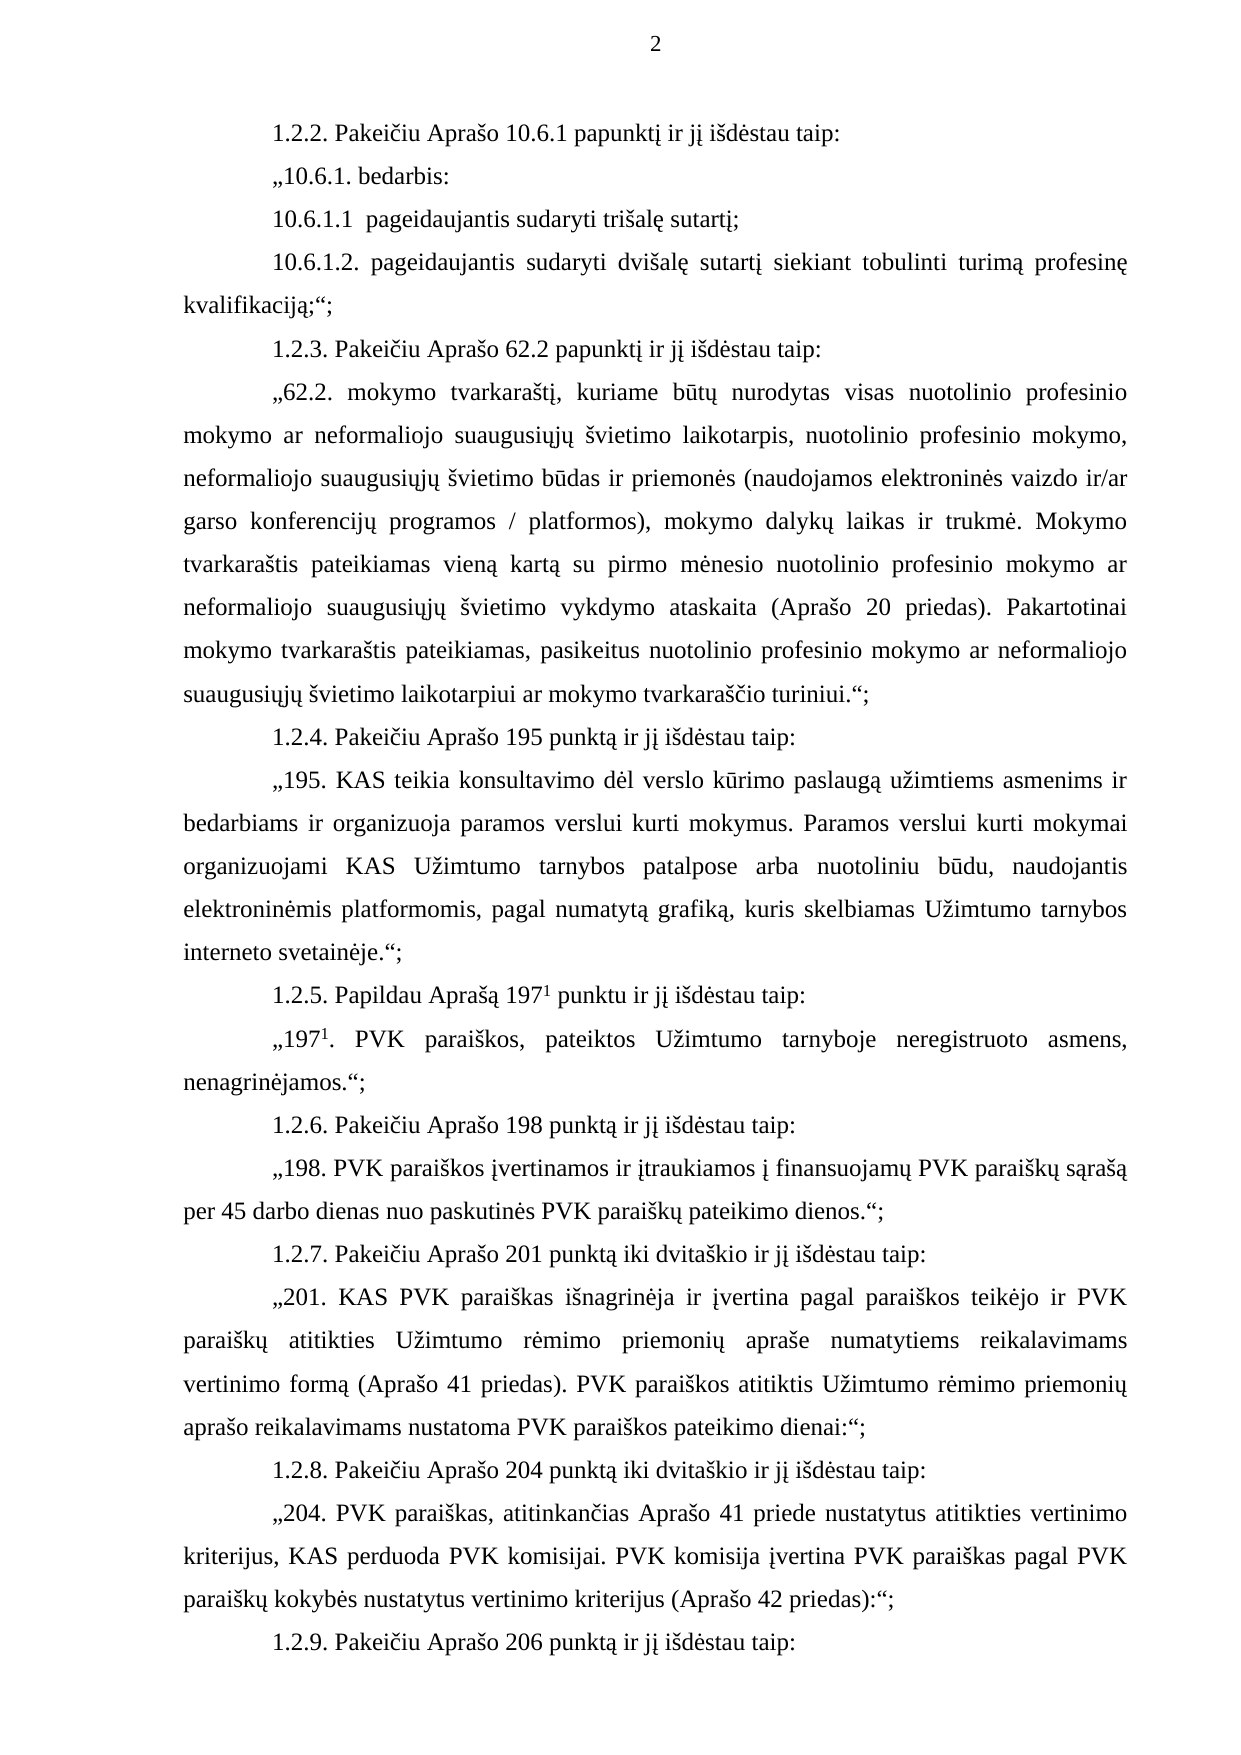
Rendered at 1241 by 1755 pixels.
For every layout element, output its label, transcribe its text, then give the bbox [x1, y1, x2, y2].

text „198. PVK paraiškos įvertinamos ir įtraukiamos į finansuojamų PVK paraiškų sąrašą per 45 darbo dienas nuo paskutinės PVK paraiškų pateikimo dienos.“; [183, 1153, 1128, 1225]
text 1.2.3. Pakeičiu Aprašo 62.2 papunktį ir jį išdėstau taip: [183, 334, 1128, 362]
text 1.2.9. Pakeičiu Aprašo 206 punktą ir jį išdėstau taip: [183, 1627, 1128, 1656]
text 10.6.1.1 pageidaujantis sudaryti trišalę sutartį; [183, 204, 1128, 233]
text „195. KAS teikia konsultavimo dėl verslo kūrimo paslaugą užimtiems asmenims ir bedarbiams ir organizuoja paramos verslui kurti mokymus. Paramos verslui kurti mokymai organizuojami KAS Užimtumo tarnybos patalpose arba nuotoliniu būdu, naudojantis elektroninėmis platformomis, pagal numatytą grafiką, kuris skelbiamas Užimtumo tarnybos interneto svetainėje.“; [183, 765, 1128, 966]
text „204. PVK paraiškas, atitinkančias Aprašo 41 priede nustatytus atitikties vertinimo kriterijus, KAS perduoda PVK komisijai. PVK komisija įvertina PVK paraiškas pagal PVK paraiškų kokybės nustatytus vertinimo kriterijus (Aprašo 42 priedas):“; [183, 1498, 1128, 1613]
text „1971. PVK paraiškos, pateiktos Užimtumo tarnyboje neregistruoto asmens, nenagrinėjamos.“; [183, 1024, 1128, 1096]
text 1.2.8. Pakeičiu Aprašo 204 punktą iki dvitaškio ir jį išdėstau taip: [183, 1455, 1128, 1484]
text 1.2.7. Pakeičiu Aprašo 201 punktą iki dvitaškio ir jį išdėstau taip: [183, 1239, 1128, 1268]
text 10.6.1.2. pageidaujantis sudaryti dvišalę sutartį siekiant tobulinti turimą profesinę kvalifikaciją;“; [183, 247, 1128, 319]
text „62.2. mokymo tvarkaraštį, kuriame būtų nurodytas visas nuotolinio profesinio mokymo ar neformaliojo suaugusiųjų švietimo laikotarpis, nuotolinio profesinio mokymo, neformaliojo suaugusiųjų švietimo būdas ir priemonės (naudojamos elektroninės vaizdo ir/ar garso konferencijų programos / platformos), mokymo dalykų laikas ir trukmė. Mokymo tvarkaraštis pateikiamas vieną kartą su pirmo mėnesio nuotolinio profesinio mokymo ar neformaliojo suaugusiųjų švietimo vykdymo ataskaita (Aprašo 20 priedas). Pakartotinai mokymo tvarkaraštis pateikiamas, pasikeitus nuotolinio profesinio mokymo ar neformaliojo suaugusiųjų švietimo laikotarpiui ar mokymo tvarkaraščio turiniui.“; [183, 377, 1128, 707]
text 1.2.2. Pakeičiu Aprašo 10.6.1 papunktį ir jį išdėstau taip: [183, 118, 1128, 147]
text „10.6.1. bedarbis: [183, 161, 1128, 190]
text 1.2.4. Pakeičiu Aprašo 195 punktą ir jį išdėstau taip: [183, 722, 1128, 751]
text „201. KAS PVK paraiškas išnagrinėja ir įvertina pagal paraiškos teikėjo ir PVK paraiškų atitikties Užimtumo rėmimo priemonių apraše numatytiems reikalavimams vertinimo formą (Aprašo 41 priedas). PVK paraiškos atitiktis Užimtumo rėmimo priemonių aprašo reikalavimams nustatoma PVK paraiškos pateikimo dienai:“; [183, 1282, 1128, 1441]
text 1.2.5. Papildau Aprašą 1971 punktu ir jį išdėstau taip: [272, 981, 1128, 1009]
text 1.2.6. Pakeičiu Aprašo 198 punktą ir jį išdėstau taip: [183, 1110, 1128, 1139]
